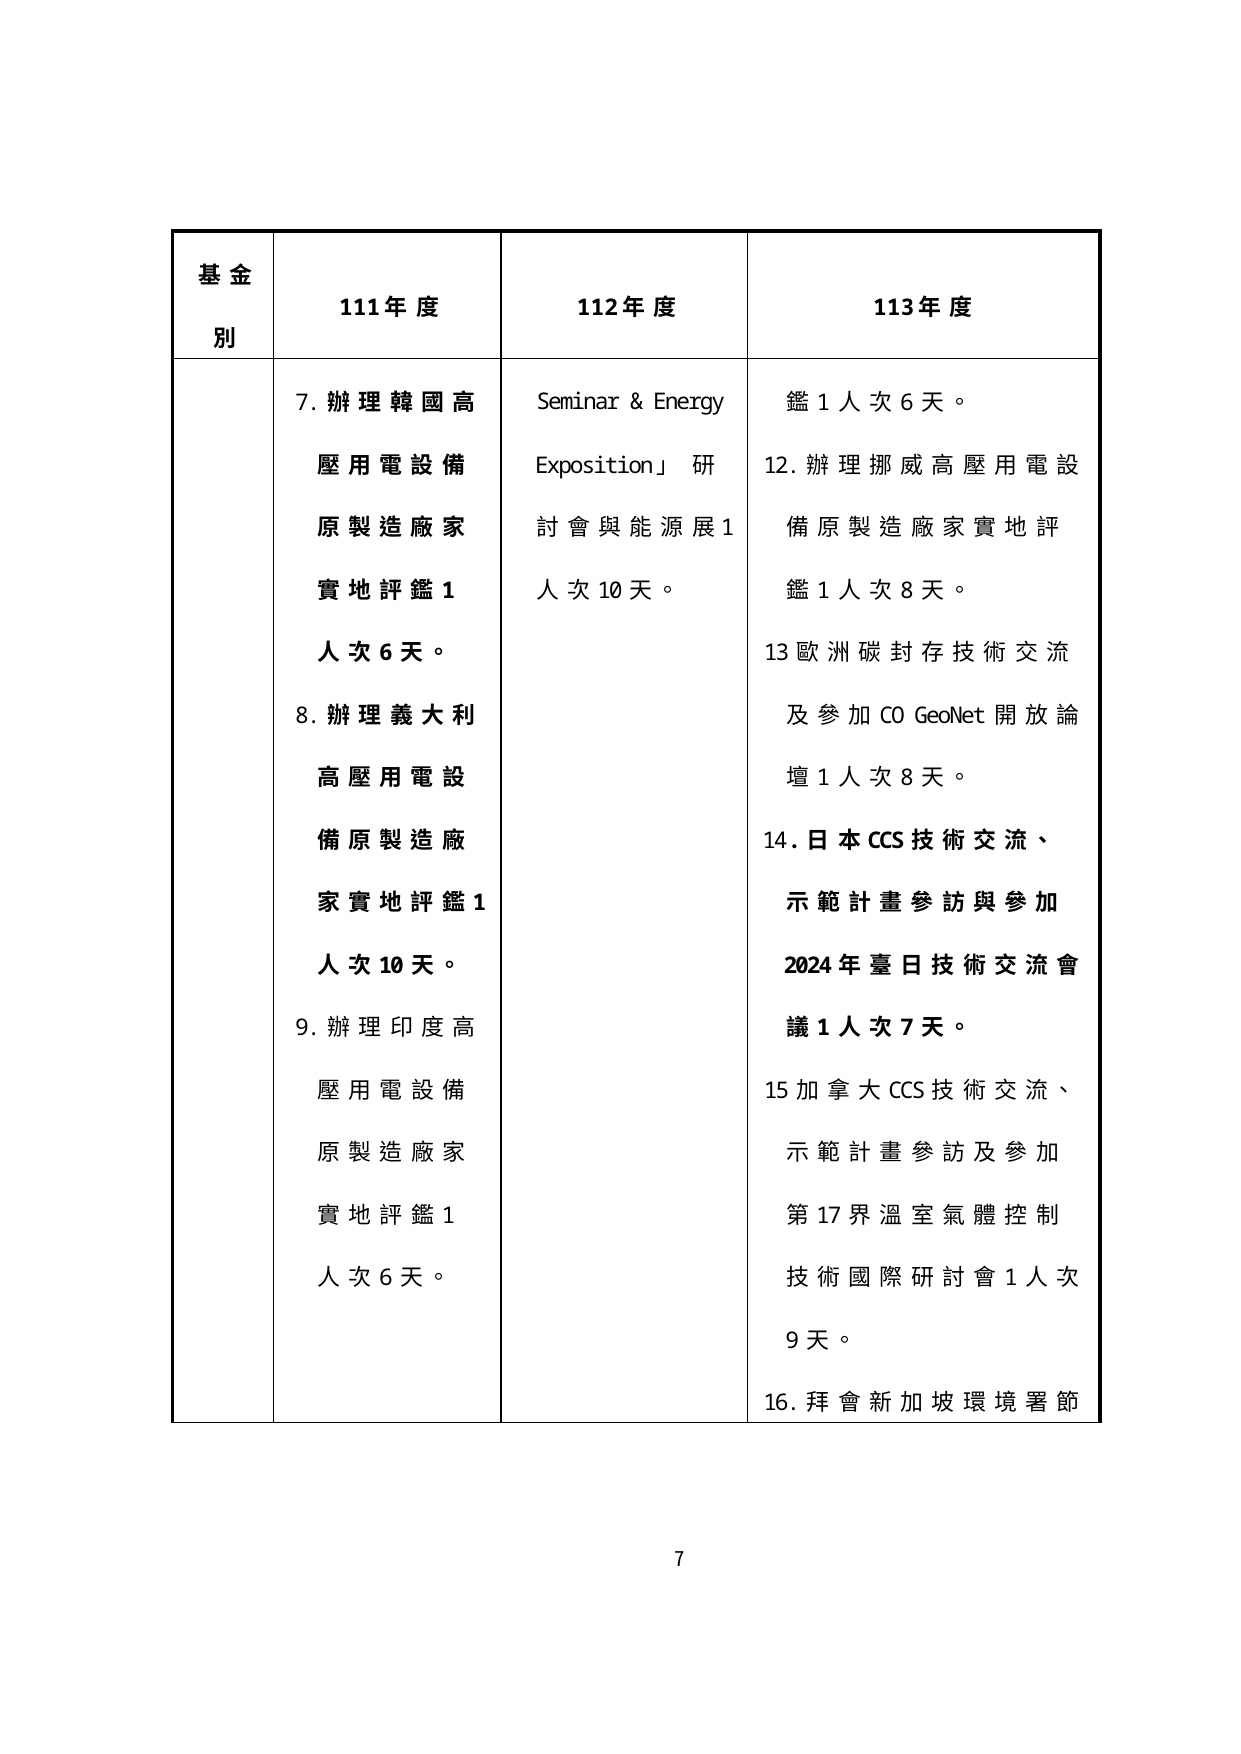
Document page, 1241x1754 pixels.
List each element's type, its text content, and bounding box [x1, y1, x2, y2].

table_header 基金別 [174, 233, 273, 357]
table_cell 鑑1人次6天。 12.辦理挪威高壓用電設備原製造廠家實地評鑑1人次8天。 13歐洲碳封存技術交流及參加CO GeoNet開放論壇1人次8天。 14.日本CCS技術交流、示範計畫參訪與參加2024年臺日技術交流會議1人次7天。 15加拿大CCS技術交流、示範計畫參訪及參加第17界溫室氣體控制技術國際研討會1人次9天。 16.拜會新加坡環境署節 [748, 359, 1098, 1421]
table_header 112年度 [502, 233, 747, 357]
table_cell 7.辦理韓國高壓用電設備原製造廠家實地評鑑1人次6天。 8.辦理義大利高壓用電設備原製造廠家實地評鑑1人次10天。 9.辦理印度高壓用電設備原製造廠家實地評鑑1人次6天。 [274, 359, 500, 1421]
table_cell [174, 359, 273, 1421]
table_header 113年度 [748, 233, 1098, 357]
table_cell Seminar & Energy Exposition」研討會與能源展1人次10天。 [502, 359, 747, 1421]
table_header 111年度 [274, 233, 500, 357]
